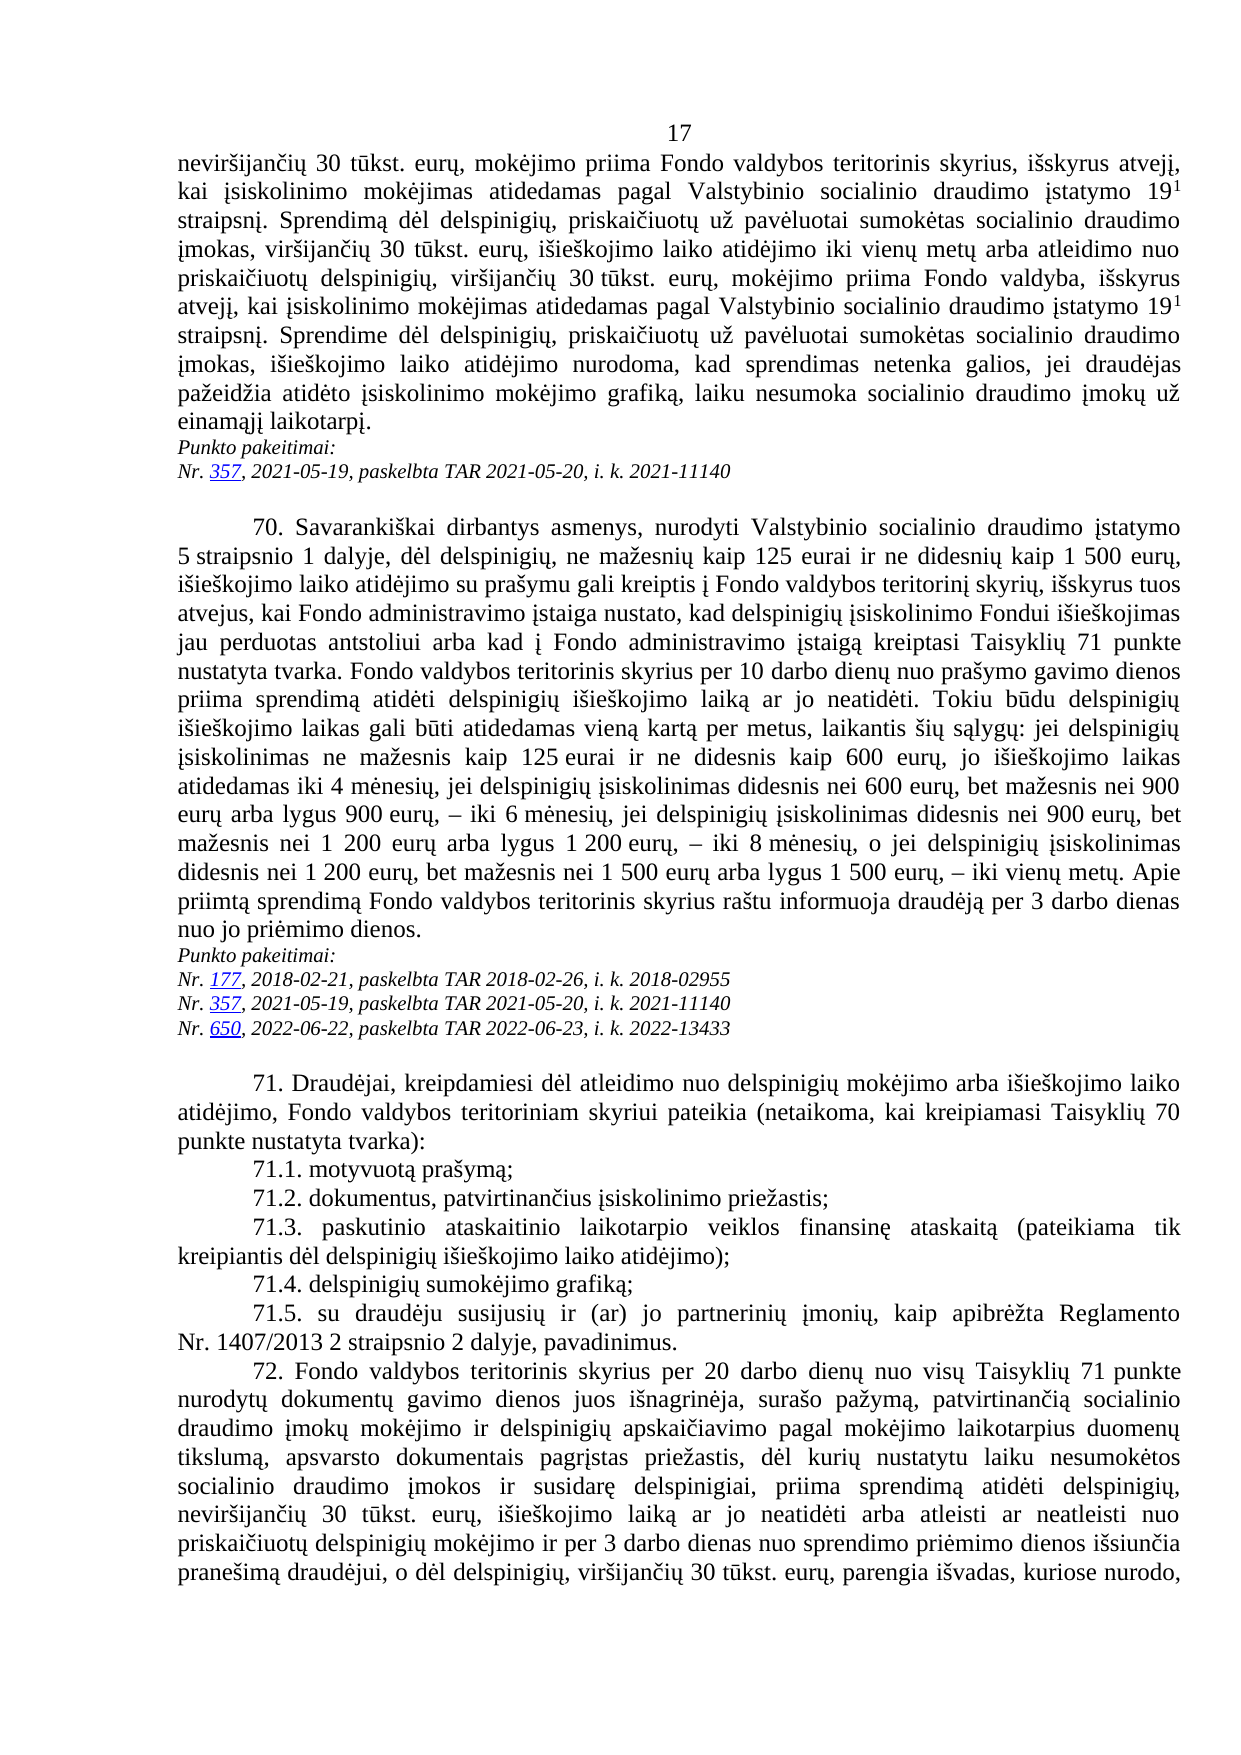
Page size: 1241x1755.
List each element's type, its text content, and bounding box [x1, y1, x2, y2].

text 71.3. paskutinio ataskaitinio laikotarpio veiklos finansinę ataskaitą (pateikiama tik kreipiantis dėl delspinigių išieškojimo laiko atidėjimo); [177, 1212, 1181, 1269]
text Nr. 357, 2021-05-19, paskelbta TAR 2021-05-20, i. k. 2021-11140 [177, 459, 1181, 483]
text 71.2. dokumentus, patvirtinančius įsiskolinimo priežastis; [177, 1183, 1181, 1212]
text 71.1. motyvuotą prašymą; [177, 1154, 1181, 1183]
text 71.4. delspinigių sumokėjimo grafiką; [177, 1269, 1181, 1298]
text 71.5. su draudėju susijusių ir (ar) jo partnerinių įmonių, kaip apibrėžta Reglamento Nr. 1407/2013 2 straipsnio 2 dalyje, pavadinimus. [177, 1298, 1181, 1356]
text neviršijančių 30 tūkst. eurų, mokėjimo priima Fondo valdybos teritorinis skyrius, išskyrus atvejį, kai įsiskolinimo mokėjimas atidedamas pagal Valstybinio socialinio draudimo įstatymo 191 straipsnį. Sprendimą dėl delspinigių, priskaičiuotų už pavėluotai sumokėtas socialinio draudimo įmokas, viršijančių 30 tūkst. eurų, išieškojimo laiko atidėjimo iki vienų metų arba atleidimo nuo priskaičiuotų delspinigių, viršijančių 30 tūkst. eurų, mokėjimo priima Fondo valdyba, išskyrus atvejį, kai įsiskolinimo mokėjimas atidedamas pagal Valstybinio socialinio draudimo įstatymo 191 straipsnį. Sprendime dėl delspinigių, priskaičiuotų už pavėluotai sumokėtas socialinio draudimo įmokas, išieškojimo laiko atidėjimo nurodoma, kad sprendimas netenka galios, jei draudėjas pažeidžia atidėto įsiskolinimo mokėjimo grafiką, laiku nesumoka socialinio draudimo įmokų už einamąjį laikotarpį. [177, 148, 1181, 435]
text 72. Fondo valdybos teritorinis skyrius per 20 darbo dienų nuo visų Taisyklių 71 punkte nurodytų dokumentų gavimo dienos juos išnagrinėja, surašo pažymą, patvirtinančią socialinio draudimo įmokų mokėjimo ir delspinigių apskaičiavimo pagal mokėjimo laikotarpius duomenų tikslumą, apsvarsto dokumentais pagrįstas priežastis, dėl kurių nustatytu laiku nesumokėtos socialinio draudimo įmokos ir susidarę delspinigiai, priima sprendimą atidėti delspinigių, neviršijančių 30 tūkst. eurų, išieškojimo laiką ar jo neatidėti arba atleisti ar neatleisti nuo priskaičiuotų delspinigių mokėjimo ir per 3 darbo dienas nuo sprendimo priėmimo dienos išsiunčia pranešimą draudėjui, o dėl delspinigių, viršijančių 30 tūkst. eurų, parengia išvadas, kuriose nurodo, [177, 1356, 1181, 1586]
text Punkto pakeitimai: [177, 435, 1181, 459]
text Punkto pakeitimai: [177, 943, 1181, 967]
text Nr. 357, 2021-05-19, paskelbta TAR 2021-05-20, i. k. 2021-11140 [177, 991, 1181, 1015]
text 71. Draudėjai, kreipdamiesi dėl atleidimo nuo delspinigių mokėjimo arba išieškojimo laiko atidėjimo, Fondo valdybos teritoriniam skyriui pateikia (netaikoma, kai kreipiamasi Taisyklių 70 punkte nustatyta tvarka): [177, 1068, 1181, 1154]
text Nr. 177, 2018-02-21, paskelbta TAR 2018-02-26, i. k. 2018-02955 [177, 967, 1181, 991]
text Nr. 650, 2022-06-22, paskelbta TAR 2022-06-23, i. k. 2022-13433 [177, 1015, 1181, 1039]
text 70. Savarankiškai dirbantys asmenys, nurodyti Valstybinio socialinio draudimo įstatymo 5 straipsnio 1 dalyje, dėl delspinigių, ne mažesnių kaip 125 eurai ir ne didesnių kaip 1 500 eurų, išieškojimo laiko atidėjimo su prašymu gali kreiptis į Fondo valdybos teritorinį skyrių, išskyrus tuos atvejus, kai Fondo administravimo įstaiga nustato, kad delspinigių įsiskolinimo Fondui išieškojimas jau perduotas antstoliui arba kad į Fondo administravimo įstaigą kreiptasi Taisyklių 71 punkte nustatyta tvarka. Fondo valdybos teritorinis skyrius per 10 darbo dienų nuo prašymo gavimo dienos priima sprendimą atidėti delspinigių išieškojimo laiką ar jo neatidėti. Tokiu būdu delspinigių išieškojimo laikas gali būti atidedamas vieną kartą per metus, laikantis šių sąlygų: jei delspinigių įsiskolinimas ne mažesnis kaip 125 eurai ir ne didesnis kaip 600 eurų, jo išieškojimo laikas atidedamas iki 4 mėnesių, jei delspinigių įsiskolinimas didesnis nei 600 eurų, bet mažesnis nei 900 eurų arba lygus 900 eurų, – iki 6 mėnesių, jei delspinigių įsiskolinimas didesnis nei 900 eurų, bet mažesnis nei 1 200 eurų arba lygus 1 200 eurų, – iki 8 mėnesių, o jei delspinigių įsiskolinimas didesnis nei 1 200 eurų, bet mažesnis nei 1 500 eurų arba lygus 1 500 eurų, – iki vienų metų. Apie priimtą sprendimą Fondo valdybos teritorinis skyrius raštu informuoja draudėją per 3 darbo dienas nuo jo priėmimo dienos. [177, 512, 1181, 943]
